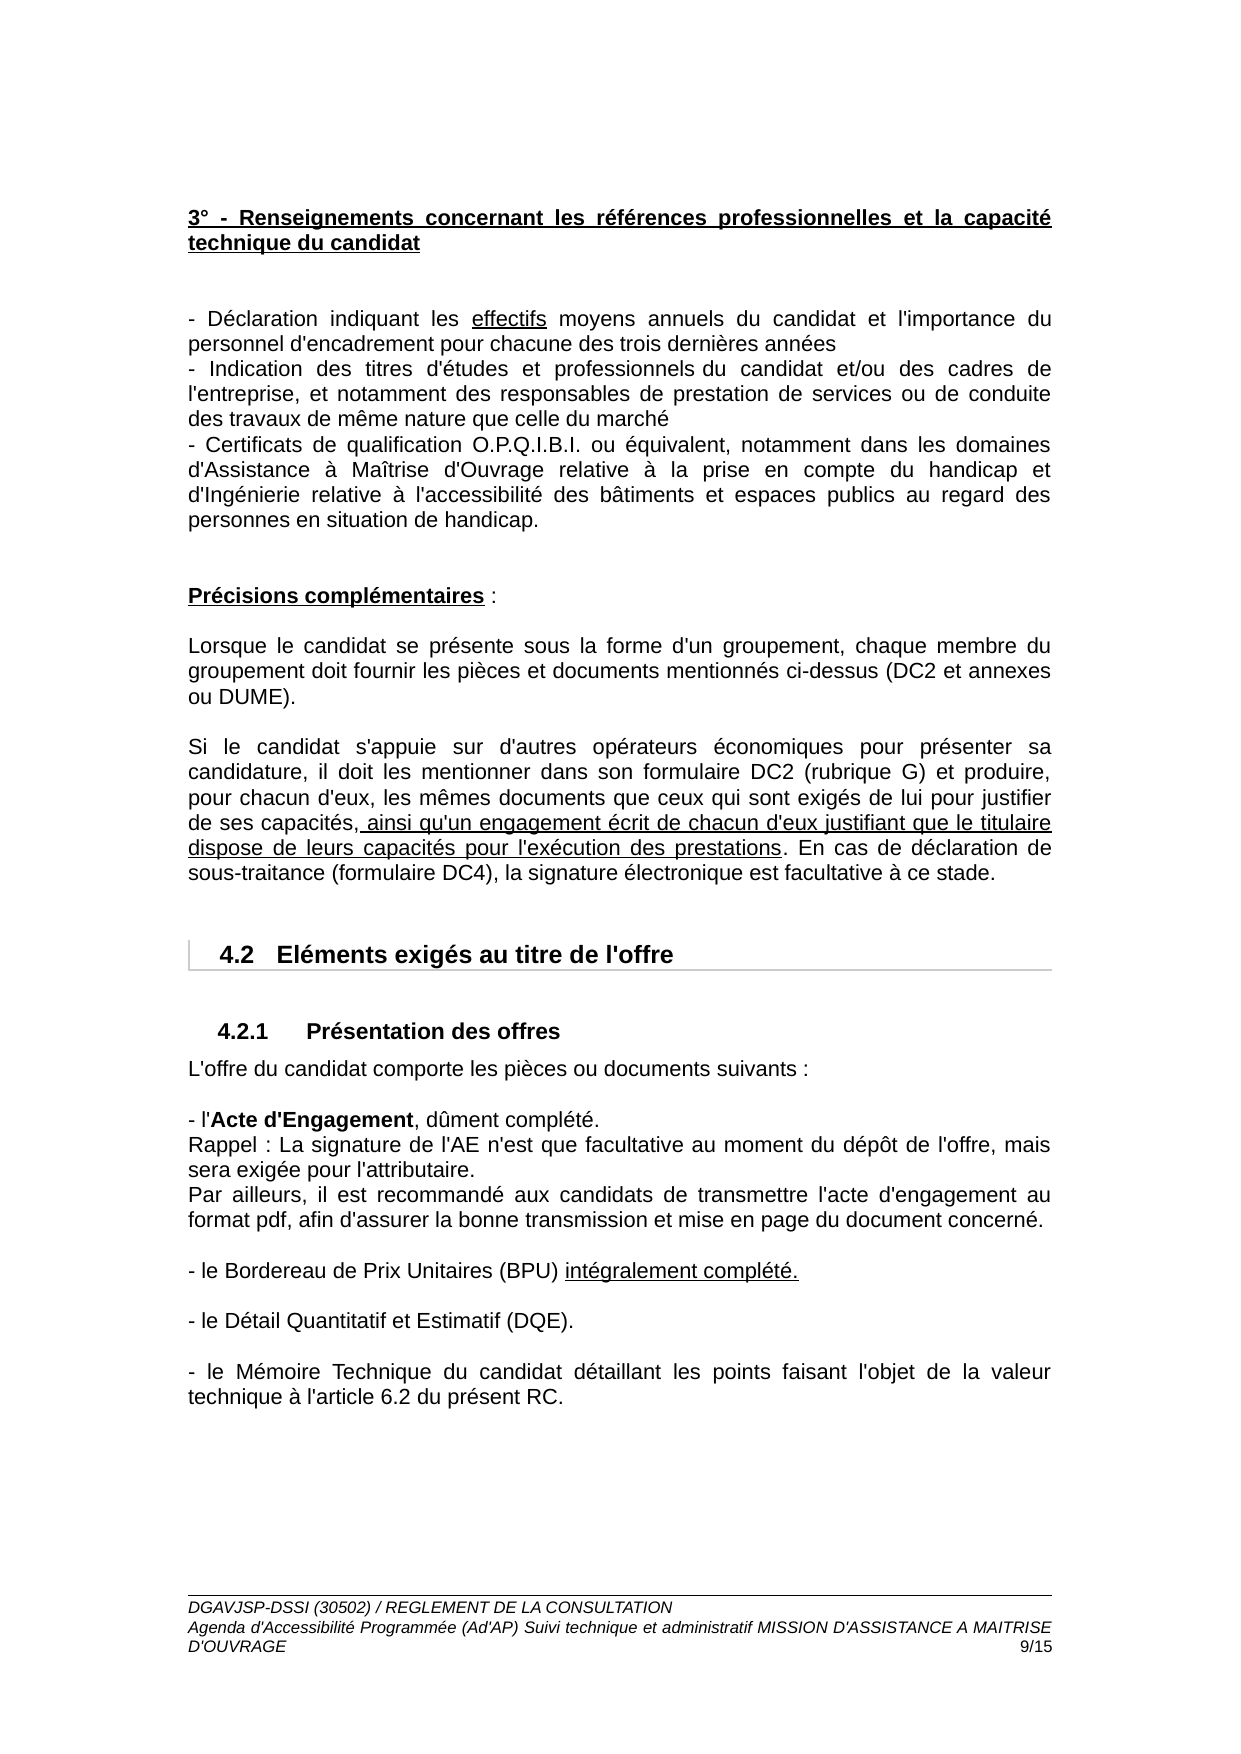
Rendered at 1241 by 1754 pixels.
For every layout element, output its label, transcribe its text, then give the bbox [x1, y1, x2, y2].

text Si le candidat s'appuie sur d'autres opérateurs économiques pour présenter sa candidature, il doit les mentionner dans son formulaire DC2 (rubrique G) et produire, pour chacun d'eux, les mêmes documents que ceux qui sont exigés de lui pour justifier de ses capacités, ainsi qu'un engagement écrit de chacun d'eux justifiant que le titulaire dispose de leurs capacités pour l'exécution des prestations. En cas de déclaration de sous-traitance (formulaire DC4), la signature électronique est facultative à ce stade. [188, 734, 1052, 885]
subtitle Présentation des offres [188, 1018, 1052, 1044]
text 3° - Renseignements concernant les références professionnelles et la capacité [188, 204, 1052, 226]
text - Certificats de qualification O.P.Q.I.B.I. ou équivalent, notamment dans les domaines d'Assistance à Maîtrise d'Ouvrage relative à la prise en compte du handicap et d'Ingénierie relative à l'accessibilité des bâtiments et espaces publics au regard des personnes en situation de handicap. [188, 431, 1052, 532]
text L'offre du candidat comporte les pièces ou documents suivants : [188, 1056, 1052, 1081]
subtitle Eléments exigés au titre de l'offre [190, 940, 1052, 969]
text technique du candidat [188, 228, 1052, 255]
text - le Mémoire Technique du candidat détaillant les points faisant l'objet de la valeur technique à l'article 6.2 du présent RC. [188, 1358, 1052, 1409]
text - Indication des titres d'études et professionnels du candidat et/ou des cadres de l'entreprise, et notamment des responsables de prestation de services ou de conduite des travaux de même nature que celle du marché [188, 356, 1052, 431]
text - le Bordereau de Prix Unitaires (BPU) intégralement complété. [188, 1258, 1052, 1283]
text - l'Acte d'Engagement, dûment complété. [188, 1106, 1052, 1132]
text Lorsque le candidat se présente sous la forme d'un groupement, chaque membre du groupement doit fournir les pièces et documents mentionnés ci-dessus (DC2 et annexes ou DUME). [188, 633, 1052, 709]
text - Déclaration indiquant les effectifs moyens annuels du candidat et l'importance du personnel d'encadrement pour chacune des trois dernières années [188, 305, 1052, 356]
text - le Détail Quantitatif et Estimatif (DQE). [188, 1308, 1052, 1333]
text Par ailleurs, il est recommandé aux candidats de transmettre l'acte d'engagement au format pdf, afin d'assurer la bonne transmission et mise en page du document concerné. [188, 1182, 1052, 1232]
text Rappel : La signature de l'AE n'est que facultative au moment du dépôt de l'offre, mais sera exigée pour l'attributaire. [188, 1132, 1052, 1182]
text Précisions complémentaires : [188, 583, 1052, 608]
